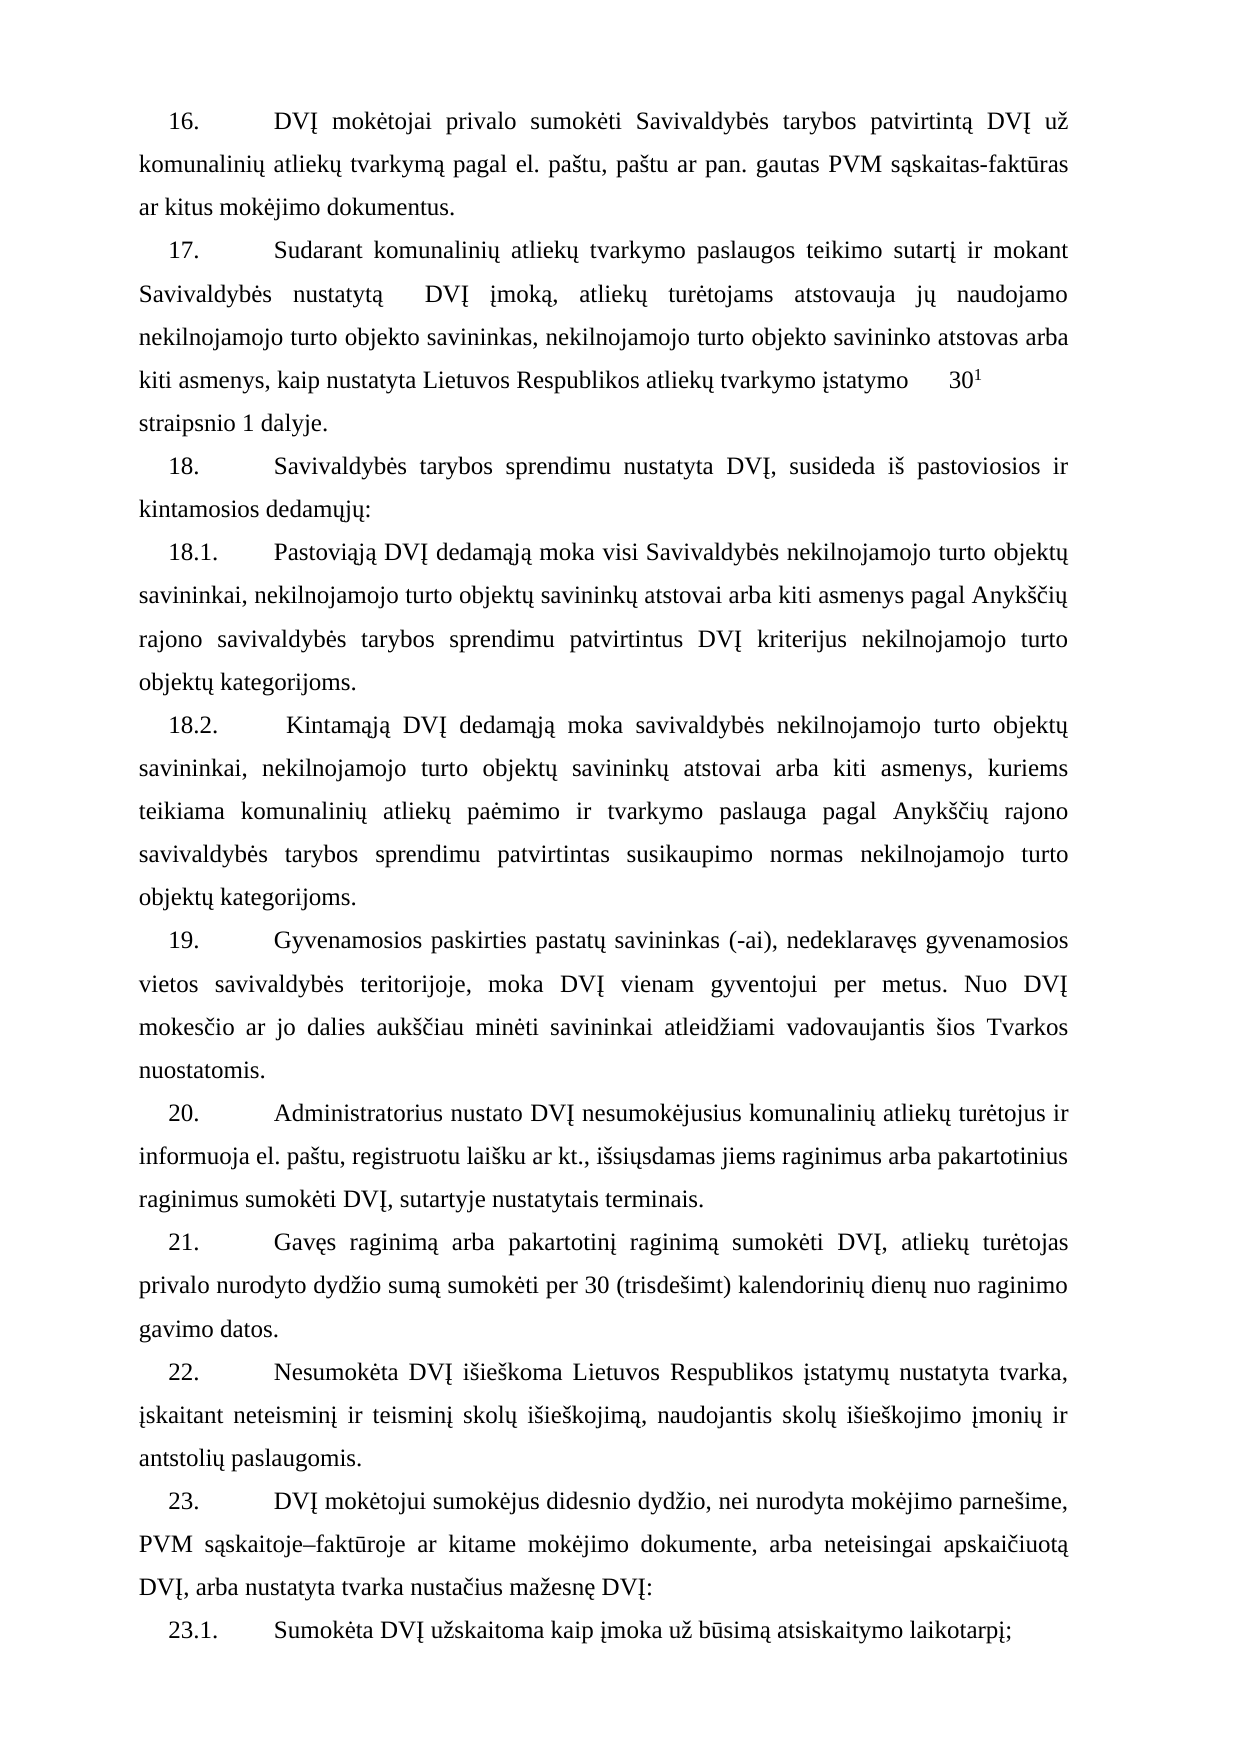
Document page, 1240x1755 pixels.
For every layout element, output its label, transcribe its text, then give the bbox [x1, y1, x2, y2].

text 21. Gavęs raginimą arba pakartotinį raginimą sumokėti DVĮ, atliekų turėtojas privalo nurodyto dydžio sumą sumokėti per 30 (trisdešimt) kalendorinių dienų nuo raginimo gavimo datos. [139, 1227, 1069, 1342]
text 22. Nesumokėta DVĮ išieškoma Lietuvos Respublikos įstatymų nustatyta tvarka, įskaitant neteisminį ir teisminį skolų išieškojimą, naudojantis skolų išieškojimo įmonių ir antstolių paslaugomis. [139, 1357, 1069, 1472]
text 18.2. Kintamąją DVĮ dedamąją moka savivaldybės nekilnojamojo turto objektų savininkai, nekilnojamojo turto objektų savininkų atstovai arba kiti asmenys, kuriems teikiama komunalinių atliekų paėmimo ir tvarkymo paslauga pagal Anykščių rajono savivaldybės tarybos sprendimu patvirtintas susikaupimo normas nekilnojamojo turto objektų kategorijoms. [139, 710, 1069, 911]
text 23. DVĮ mokėtojui sumokėjus didesnio dydžio, nei nurodyta mokėjimo parnešime, PVM sąskaitoje–faktūroje ar kitame mokėjimo dokumente, arba neteisingai apskaičiuotą DVĮ, arba nustatyta tvarka nustačius mažesnę DVĮ: [139, 1486, 1069, 1601]
text 19. Gyvenamosios paskirties pastatų savininkas (-ai), nedeklaravęs gyvenamosios vietos savivaldybės teritorijoje, moka DVĮ vienam gyventojui per metus. Nuo DVĮ mokesčio ar jo dalies aukščiau minėti savininkai atleidžiami vadovaujantis šios Tvarkos nuostatomis. [139, 926, 1069, 1084]
text 17. Sudarant komunalinių atliekų tvarkymo paslaugos teikimo sutartį ir mokant Savivaldybės nustatytą DVĮ įmoką, atliekų turėtojams atstovauja jų naudojamo nekilnojamojo turto objekto savininkas, nekilnojamojo turto objekto savininko atstovas arba kiti asmenys, kaip nustatyta Lietuvos Respublikos atliekų tvarkymo įstatymo 301 straipsnio 1 dalyje. [139, 236, 1069, 437]
text 18. Savivaldybės tarybos sprendimu nustatyta DVĮ, susideda iš pastoviosios ir kintamosios dedamųjų: [139, 451, 1069, 523]
text 20. Administratorius nustato DVĮ nesumokėjusius komunalinių atliekų turėtojus ir informuoja el. paštu, registruotu laišku ar kt., išsiųsdamas jiems raginimus arba pakartotinius raginimus sumokėti DVĮ, sutartyje nustatytais terminais. [139, 1098, 1069, 1213]
text 23.1. Sumokėta DVĮ užskaitoma kaip įmoka už būsimą atsiskaitymo laikotarpį; [139, 1616, 1069, 1644]
text 16. DVĮ mokėtojai privalo sumokėti Savivaldybės tarybos patvirtintą DVĮ už komunalinių atliekų tvarkymą pagal el. paštu, paštu ar pan. gautas PVM sąskaitas-faktūras ar kitus mokėjimo dokumentus. [139, 106, 1069, 221]
text 18.1. Pastoviąją DVĮ dedamąją moka visi Savivaldybės nekilnojamojo turto objektų savininkai, nekilnojamojo turto objektų savininkų atstovai arba kiti asmenys pagal Anykščių rajono savivaldybės tarybos sprendimu patvirtintus DVĮ kriterijus nekilnojamojo turto objektų kategorijoms. [139, 537, 1069, 696]
